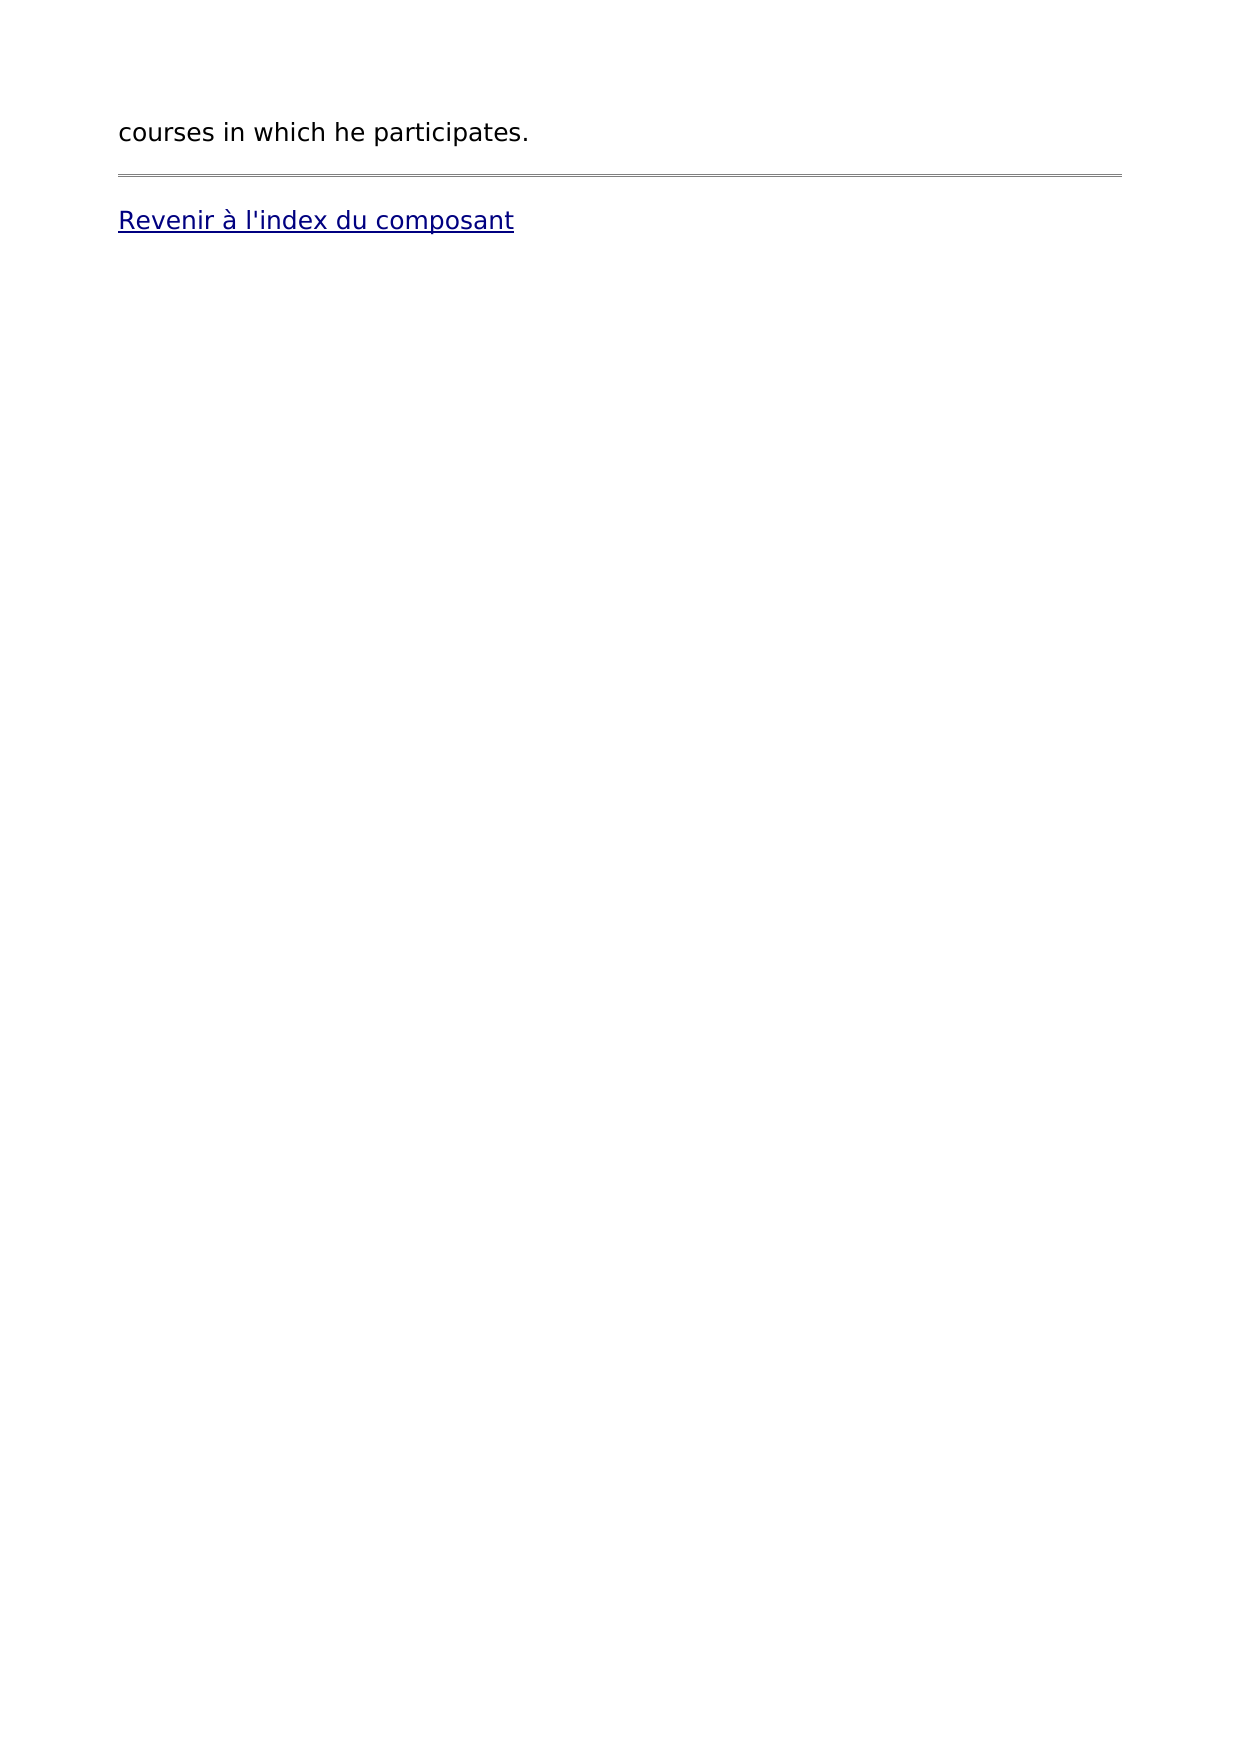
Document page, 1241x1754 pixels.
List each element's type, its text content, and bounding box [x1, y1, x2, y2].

text courses in which he participates. [118, 118, 1122, 147]
text Revenir à l'index du composant [118, 206, 1122, 235]
